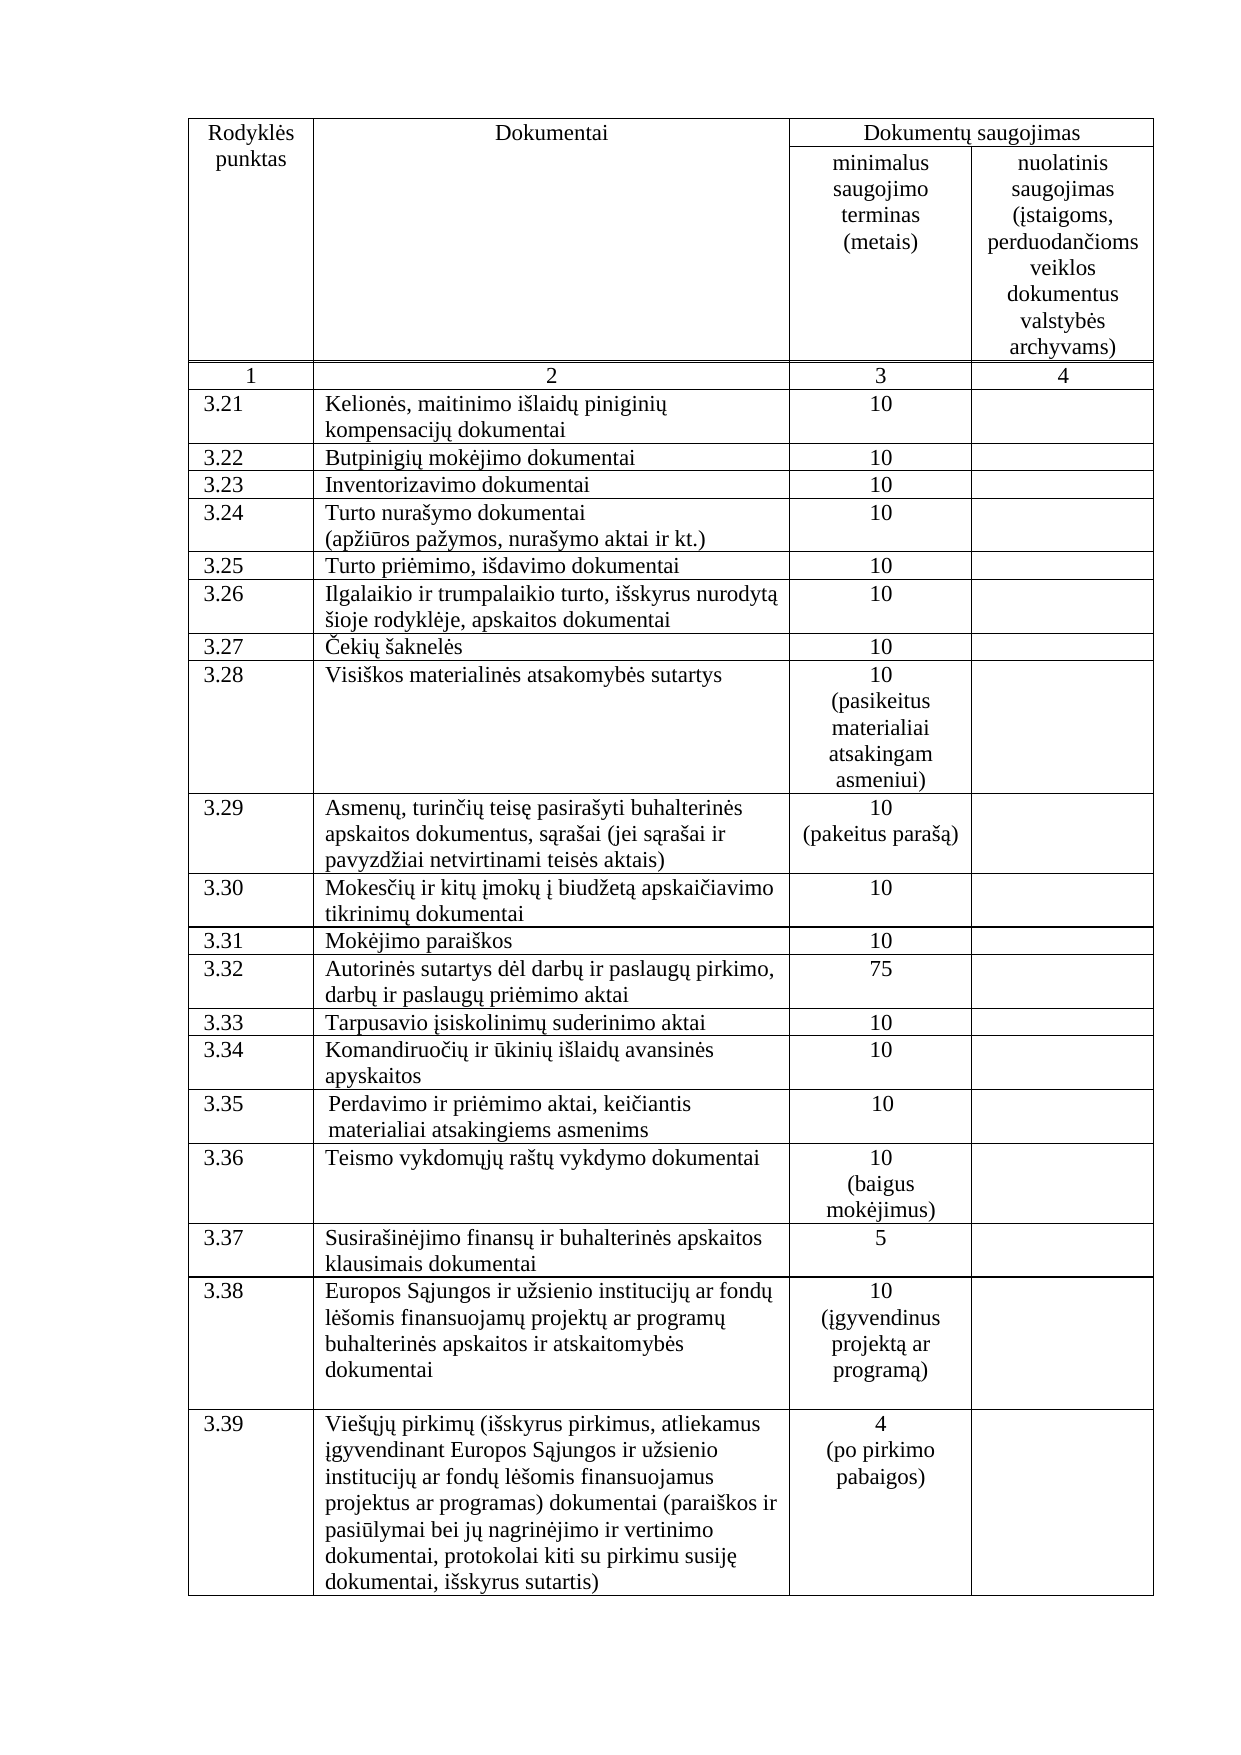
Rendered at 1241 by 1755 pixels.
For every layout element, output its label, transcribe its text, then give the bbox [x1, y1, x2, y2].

table_cell Visiškos materialinės atsakomybės sutartys [314, 661, 789, 793]
table_cell 10 (pakeitus parašą) [790, 794, 971, 873]
table_cell 10 (pasikeitus materialiai atsakingam asmeniui) [790, 661, 971, 793]
table_cell 3.29 [189, 794, 313, 873]
table_cell Susirašinėjimo finansų ir buhalterinės apskaitos klausimais dokumentai [314, 1224, 789, 1276]
table_cell Kelionės, maitinimo išlaidų piniginių kompensacijų dokumentai [314, 390, 789, 443]
table_cell [972, 390, 1153, 443]
table_cell 3.34 [189, 1036, 313, 1089]
table_cell 3 [790, 363, 971, 389]
table_cell [972, 1144, 1153, 1223]
table_cell [972, 499, 1153, 551]
table_cell 3.32 [189, 955, 313, 1008]
table_cell Viešųjų pirkimų (išskyrus pirkimus, atliekamus įgyvendinant Europos Sąjungos ir užsienio institucijų ar fondų lėšomis finansuojamus projektus ar programas) dokumentai (paraiškos ir pasiūlymai bei jų nagrinėjimo ir vertinimo dokumentai, protokolai kiti su pirkimu susiję dokumentai, išskyrus sutartis) [314, 1410, 789, 1595]
table_cell Mokesčių ir kitų įmokų į biudžetą apskaičiavimo tikrinimų dokumentai [314, 874, 789, 926]
table_cell [972, 444, 1153, 470]
table_cell Komandiruočių ir ūkinių išlaidų avansinės apyskaitos [314, 1036, 789, 1089]
table_cell [972, 1009, 1153, 1035]
table_cell Turto nurašymo dokumentai (apžiūros pažymos, nurašymo aktai ir kt.) [314, 499, 789, 551]
table_cell 3.39 [189, 1410, 313, 1595]
table_cell 4 [972, 363, 1153, 389]
table_cell nuolatinis saugojimas (įstaigoms, perduodančioms veiklos dokumentus valstybės archyvams) [972, 147, 1153, 359]
table_cell 10 [790, 1009, 971, 1035]
table_cell 75 [790, 955, 971, 1008]
table_cell [972, 1278, 1153, 1409]
table_cell Butpinigių mokėjimo dokumentai [314, 444, 789, 470]
table_cell 3.38 [189, 1278, 313, 1409]
table_cell minimalus saugojimo terminas (metais) [790, 147, 971, 359]
table_cell Čekių šaknelės [314, 634, 789, 660]
table_cell [972, 1036, 1153, 1089]
table_cell 10 [790, 390, 971, 443]
table_header Rodyklės punktas [189, 119, 313, 359]
table_cell 10 [790, 928, 971, 954]
table_cell 10 [790, 471, 971, 497]
table_cell Asmenų, turinčių teisę pasirašyti buhalterinės apskaitos dokumentus, sąrašai (jei sąrašai ir pavyzdžiai netvirtinami teisės aktais) [314, 794, 789, 873]
table_cell [972, 471, 1153, 497]
table_cell 3.30 [189, 874, 313, 926]
table_cell 1 [189, 363, 313, 389]
table_cell 3.37 [189, 1224, 313, 1276]
table_header Dokumentų saugojimas [790, 119, 1153, 146]
table_cell Europos Sąjungos ir užsienio institucijų ar fondų lėšomis finansuojamų projektų ar programų buhalterinės apskaitos ir atskaitomybės dokumentai [314, 1278, 789, 1409]
table_cell 3.25 [189, 552, 313, 579]
table_cell 3.24 [189, 499, 313, 551]
table_cell 3.28 [189, 661, 313, 793]
table_cell [972, 1410, 1153, 1595]
table_cell 10 [790, 874, 971, 926]
table_cell Inventorizavimo dokumentai [314, 471, 789, 497]
table_cell 2 [314, 363, 789, 389]
table_cell 3.35 [189, 1090, 313, 1142]
table_cell 3.31 [189, 928, 313, 954]
table_header Dokumentai [314, 119, 789, 359]
table_cell 10 (įgyvendinus projektą ar programą) [790, 1278, 971, 1409]
table_cell [972, 634, 1153, 660]
table_cell Mokėjimo paraiškos [314, 928, 789, 954]
table_cell 3.36 [189, 1144, 313, 1223]
table_cell 3.33 [189, 1009, 313, 1035]
table_cell 3.23 [189, 471, 313, 497]
table_cell [972, 661, 1153, 793]
table_cell 10 [790, 634, 971, 660]
table_cell 3.22 [189, 444, 313, 470]
table_cell [972, 552, 1153, 579]
table_cell 10 [790, 499, 971, 551]
table_cell Perdavimo ir priėmimo aktai, keičiantis materialiai atsakingiems asmenims [314, 1090, 789, 1142]
table_cell Ilgalaikio ir trumpalaikio turto, išskyrus nurodytą šioje rodyklėje, apskaitos dokumentai [314, 580, 789, 632]
table_cell 4 (po pirkimo pabaigos) [790, 1410, 971, 1595]
table_cell [972, 1090, 1153, 1142]
table_cell 5 [790, 1224, 971, 1276]
table_cell Turto priėmimo, išdavimo dokumentai [314, 552, 789, 579]
table_cell 10 [790, 1090, 971, 1142]
table_cell 10 [790, 580, 971, 632]
table_cell [972, 955, 1153, 1008]
table_cell Tarpusavio įsiskolinimų suderinimo aktai [314, 1009, 789, 1035]
table_cell Autorinės sutartys dėl darbų ir paslaugų pirkimo, darbų ir paslaugų priėmimo aktai [314, 955, 789, 1008]
table_cell Teismo vykdomųjų raštų vykdymo dokumentai [314, 1144, 789, 1223]
table_cell 10 [790, 444, 971, 470]
table_cell 3.27 [189, 634, 313, 660]
table_cell [972, 580, 1153, 632]
table_cell 3.21 [189, 390, 313, 443]
table_cell 10 (baigus mokėjimus) [790, 1144, 971, 1223]
table_cell 10 [790, 552, 971, 579]
table_cell [972, 794, 1153, 873]
table_cell 3.26 [189, 580, 313, 632]
table_cell 10 [790, 1036, 971, 1089]
table_cell [972, 1224, 1153, 1276]
table_cell [972, 874, 1153, 926]
table_cell [972, 928, 1153, 954]
